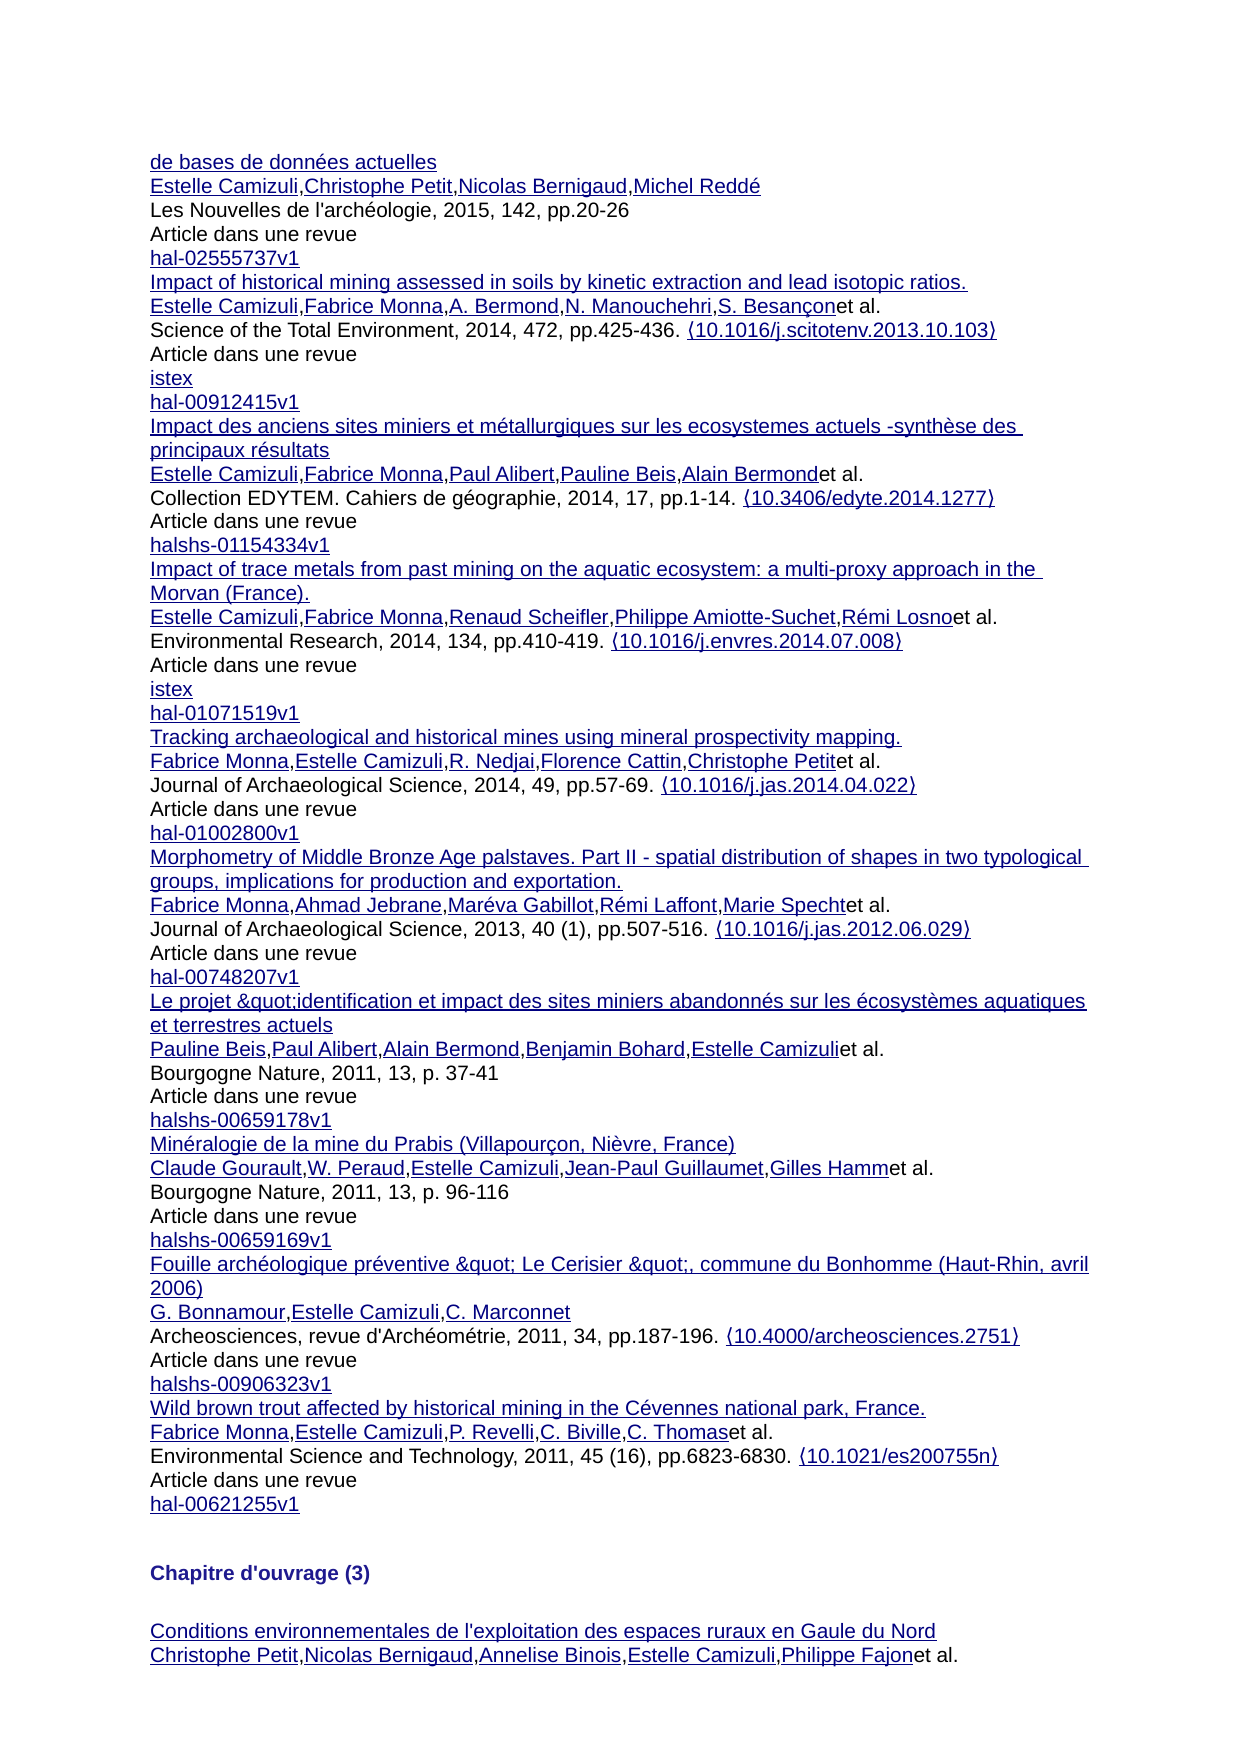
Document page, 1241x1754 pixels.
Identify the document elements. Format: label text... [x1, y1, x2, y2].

table_cell Le projet &quot;identification et impact des sites miniers abandonnés sur les écosystèmes aquatiques et terrestres actuels Pauline Beis,Paul Alibert,Alain Bermond,Benjamin Bohard,Estelle Camizuliet al. Bourgogne Nature, 2011, 13, p. 37-41 Article dans une revue halshs-00659178v1 [150, 989, 1090, 1132]
table_cell Fouille archéologique préventive &quot; Le Cerisier &quot;, commune du Bonhomme (Haut-Rhin, avril 2006) G. Bonnamour,Estelle Camizuli,C. Marconnet Archeosciences, revue d'Archéométrie, 2011, 34, pp.187-196. ⟨10.4000/archeosciences.2751⟩ Article dans une revue halshs-00906323v1 [150, 1252, 1090, 1396]
table_cell Tracking archaeological and historical mines using mineral prospectivity mapping. Fabrice Monna,Estelle Camizuli,R. Nedjai,Florence Cattin,Christophe Petitet al. Journal of Archaeological Science, 2014, 49, pp.57-69. ⟨10.1016/j.jas.2014.04.022⟩ Article dans une revue hal-01002800v1 [150, 725, 1090, 845]
subtitle Chapitre d'ouvrage (3) [150, 1560, 1090, 1584]
table_cell Wild brown trout affected by historical mining in the Cévennes national park, France. Fabrice Monna,Estelle Camizuli,P. Revelli,C. Biville,C. Thomaset al. Environmental Science and Technology, 2011, 45 (16), pp.6823-6830. ⟨10.1021/es200755n⟩ Article dans une revue hal-00621255v1 [150, 1396, 1090, 1516]
table_cell Impact of historical mining assessed in soils by kinetic extraction and lead isotopic ratios. Estelle Camizuli,Fabrice Monna,A. Bermond,N. Manouchehri,S. Besançonet al. Science of the Total Environment, 2014, 472, pp.425-436. ⟨10.1016/j.scitotenv.2013.10.103⟩ Article dans une revue istex hal-00912415v1 [150, 270, 1090, 413]
table_cell Minéralogie de la mine du Prabis (Villapourçon, Nièvre, France) Claude Gourault,W. Peraud,Estelle Camizuli,Jean-Paul Guillaumet,Gilles Hammet al. Bourgogne Nature, 2011, 13, p. 96-116 Article dans une revue halshs-00659169v1 [150, 1132, 1090, 1252]
table_header Conditions environnementales de l'exploitation des espaces ruraux en Gaule du Nord Christophe Petit,Nicolas Bernigaud,Annelise Binois,Estelle Camizuli,Philippe Fajonet al. [150, 1619, 1090, 1667]
table_cell Morphometry of Middle Bronze Age palstaves. Part II - spatial distribution of shapes in two typological groups, implications for production and exportation. Fabrice Monna,Ahmad Jebrane,Maréva Gabillot,Rémi Laffont,Marie Spechtet al. Journal of Archaeological Science, 2013, 40 (1), pp.507-516. ⟨10.1016/j.jas.2012.06.029⟩ Article dans une revue hal-00748207v1 [150, 845, 1090, 988]
table_cell Impact of trace metals from past mining on the aquatic ecosystem: a multi-proxy approach in the Morvan (France). Estelle Camizuli,Fabrice Monna,Renaud Scheifler,Philippe Amiotte-Suchet,Rémi Losnoet al. Environmental Research, 2014, 134, pp.410-419. ⟨10.1016/j.envres.2014.07.008⟩ Article dans une revue istex hal-01071519v1 [150, 557, 1090, 725]
table_cell Impact des anciens sites miniers et métallurgiques sur les ecosystemes actuels -synthèse des principaux résultats Estelle Camizuli,Fabrice Monna,Paul Alibert,Pauline Beis,Alain Bermondet al. Collection EDYTEM. Cahiers de géographie, 2014, 17, pp.1-14. ⟨10.3406/edyte.2014.1277⟩ Article dans une revue halshs-01154334v1 [150, 414, 1090, 557]
table_cell de bases de données actuelles Estelle Camizuli,Christophe Petit,Nicolas Bernigaud,Michel Reddé Les Nouvelles de l'archéologie, 2015, 142, pp.20-26 Article dans une revue hal-02555737v1 [150, 150, 1090, 270]
